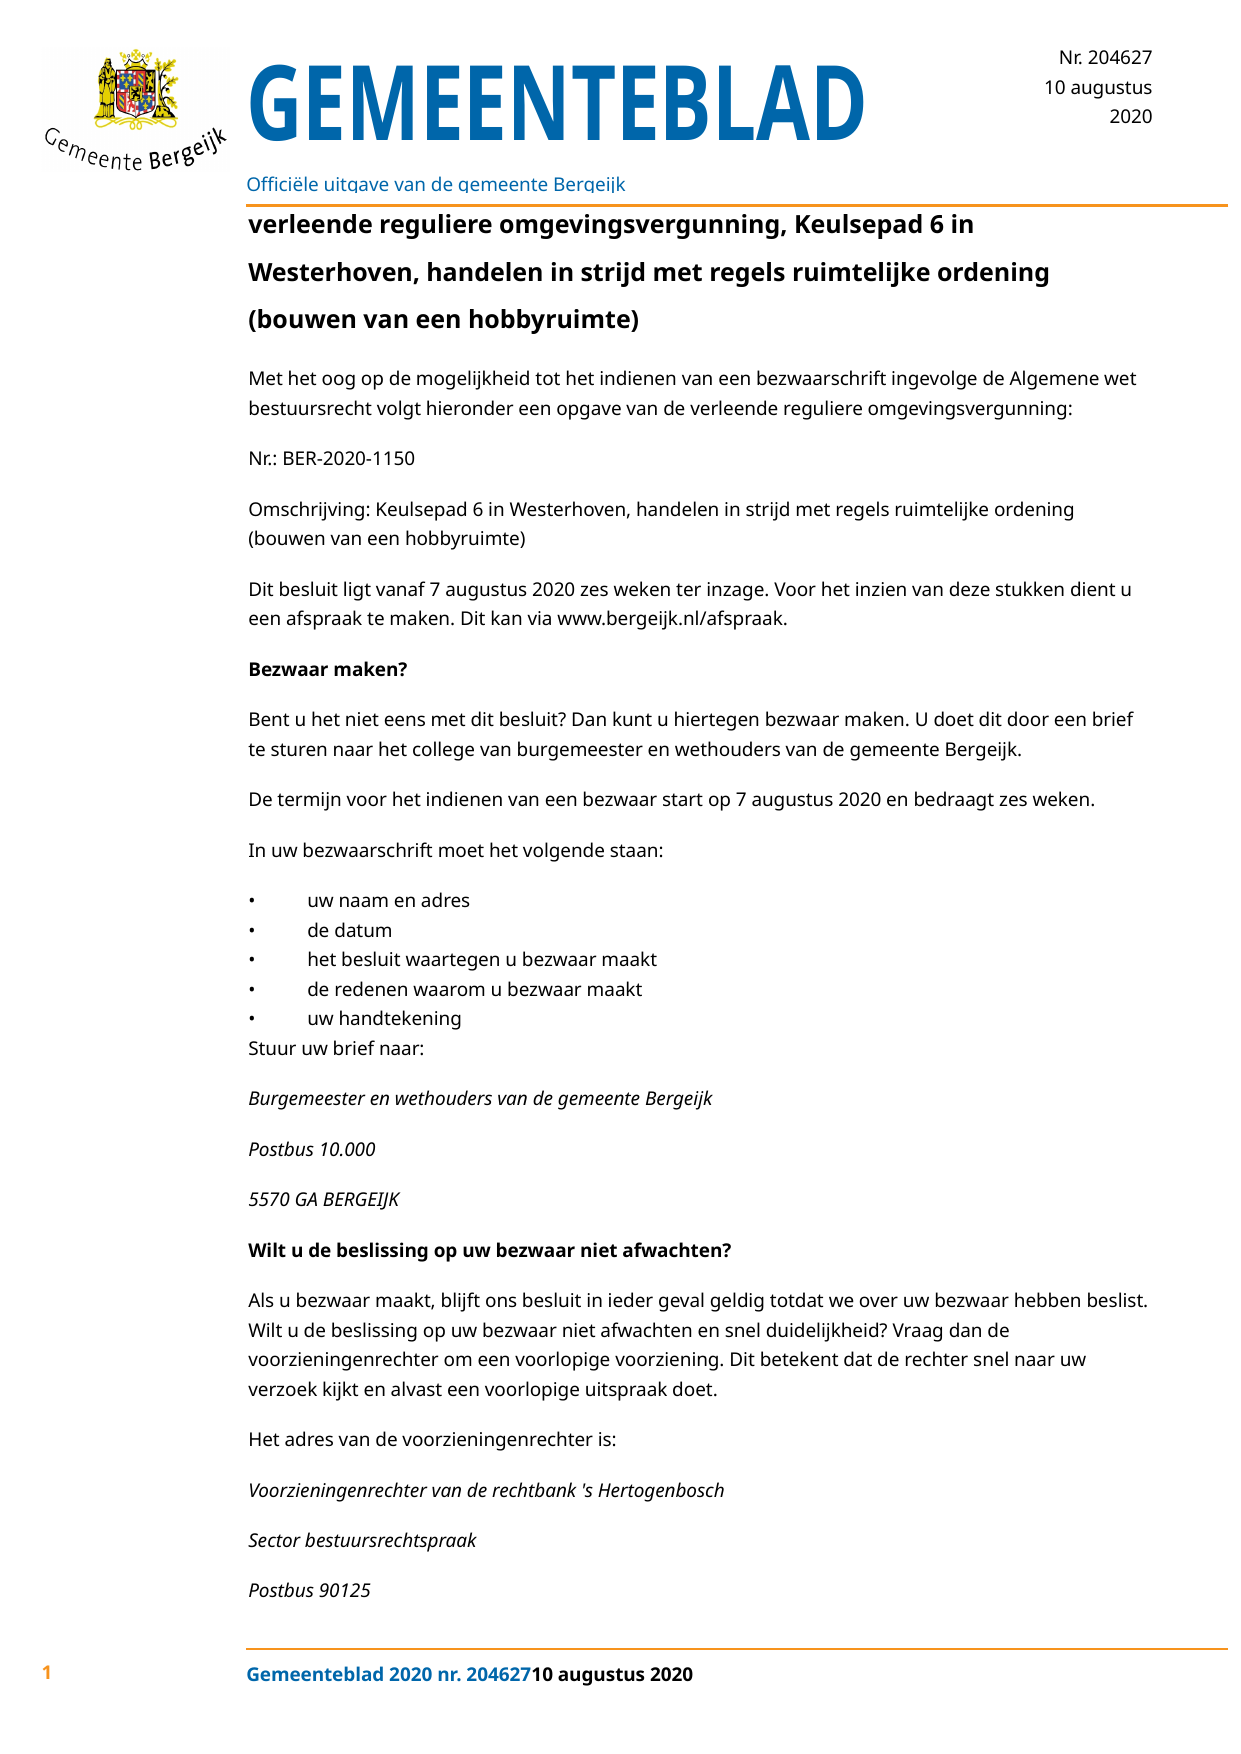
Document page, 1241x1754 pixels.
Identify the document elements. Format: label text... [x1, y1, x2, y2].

text verleende reguliere omgevingsvergunning, Keulsepad 6 in Westerhoven, handelen in strijd met regels ruimtelijke ordening (bouwen van een hobbyruimte) [248, 207, 1152, 336]
text Wilt u de beslissing op uw bezwaar niet afwachten? [248, 1237, 1152, 1262]
text Sector bestuursrechtspraak [248, 1527, 1152, 1553]
list uw naam en adres [248, 887, 1152, 913]
text Nr.: BER-2020-1150 [248, 446, 1152, 471]
text Stuur uw brief naar: [248, 1035, 1152, 1061]
list de datum [248, 917, 1152, 942]
text Postbus 10.000 [248, 1136, 1152, 1162]
text Postbus 90125 [248, 1578, 1152, 1603]
text Met het oog op de mogelijkheid tot het indienen van een bezwaarschrift ingevolge de Algemene wet bestuursrecht volgt hieronder een opgave van de verleende reguliere omgevingsvergunning: [248, 366, 1152, 421]
list het besluit waartegen u bezwaar maakt [248, 946, 1152, 972]
list uw handtekening [248, 1006, 1152, 1031]
text Burgemeester en wethouders van de gemeente Bergeijk [248, 1086, 1152, 1111]
text Dit besluit ligt vanaf 7 augustus 2020 zes weken ter inzage. Voor het inzien van deze stukken dient u een afspraak te maken. Dit kan via www.bergeijk.nl/afspraak. [248, 576, 1152, 631]
text Bent u het niet eens met dit besluit? Dan kunt u hiertegen bezwaar maken. U doet dit door een brief te sturen naar het college van burgemeester en wethouders van de gemeente Bergeijk. [248, 706, 1152, 762]
text Voorzieningenrechter van de rechtbank 's Hertogenbosch [248, 1477, 1152, 1502]
text Als u bezwaar maakt, blijft ons besluit in ieder geval geldig totdat we over uw bezwaar hebben beslist. Wilt u de beslissing op uw bezwaar niet afwachten en snel duidelijkheid? Vraag dan de voorzieningenrechter om een voorlopige voorziening. Dit betekent dat de rechter snel naar uw verzoek kijkt en alvast een voorlopige uitspraak doet. [248, 1287, 1152, 1402]
text Bezwaar maken? [248, 656, 1152, 682]
text Het adres van de voorzieningenrechter is: [248, 1426, 1152, 1452]
text Omschrijving: Keulsepad 6 in Westerhoven, handelen in strijd met regels ruimtelijke ordening (bouwen van een hobbyruimte) [248, 496, 1152, 551]
text 5570 GA BERGEIJK [248, 1186, 1152, 1212]
text De termijn voor het indienen van een bezwaar start op 7 augustus 2020 en bedraagt zes weken. [248, 786, 1152, 812]
list de redenen waarom u bezwaar maakt [248, 976, 1152, 1002]
text In uw bezwaarschrift moet het volgende staan: [248, 837, 1152, 862]
picture [41, 47, 231, 172]
